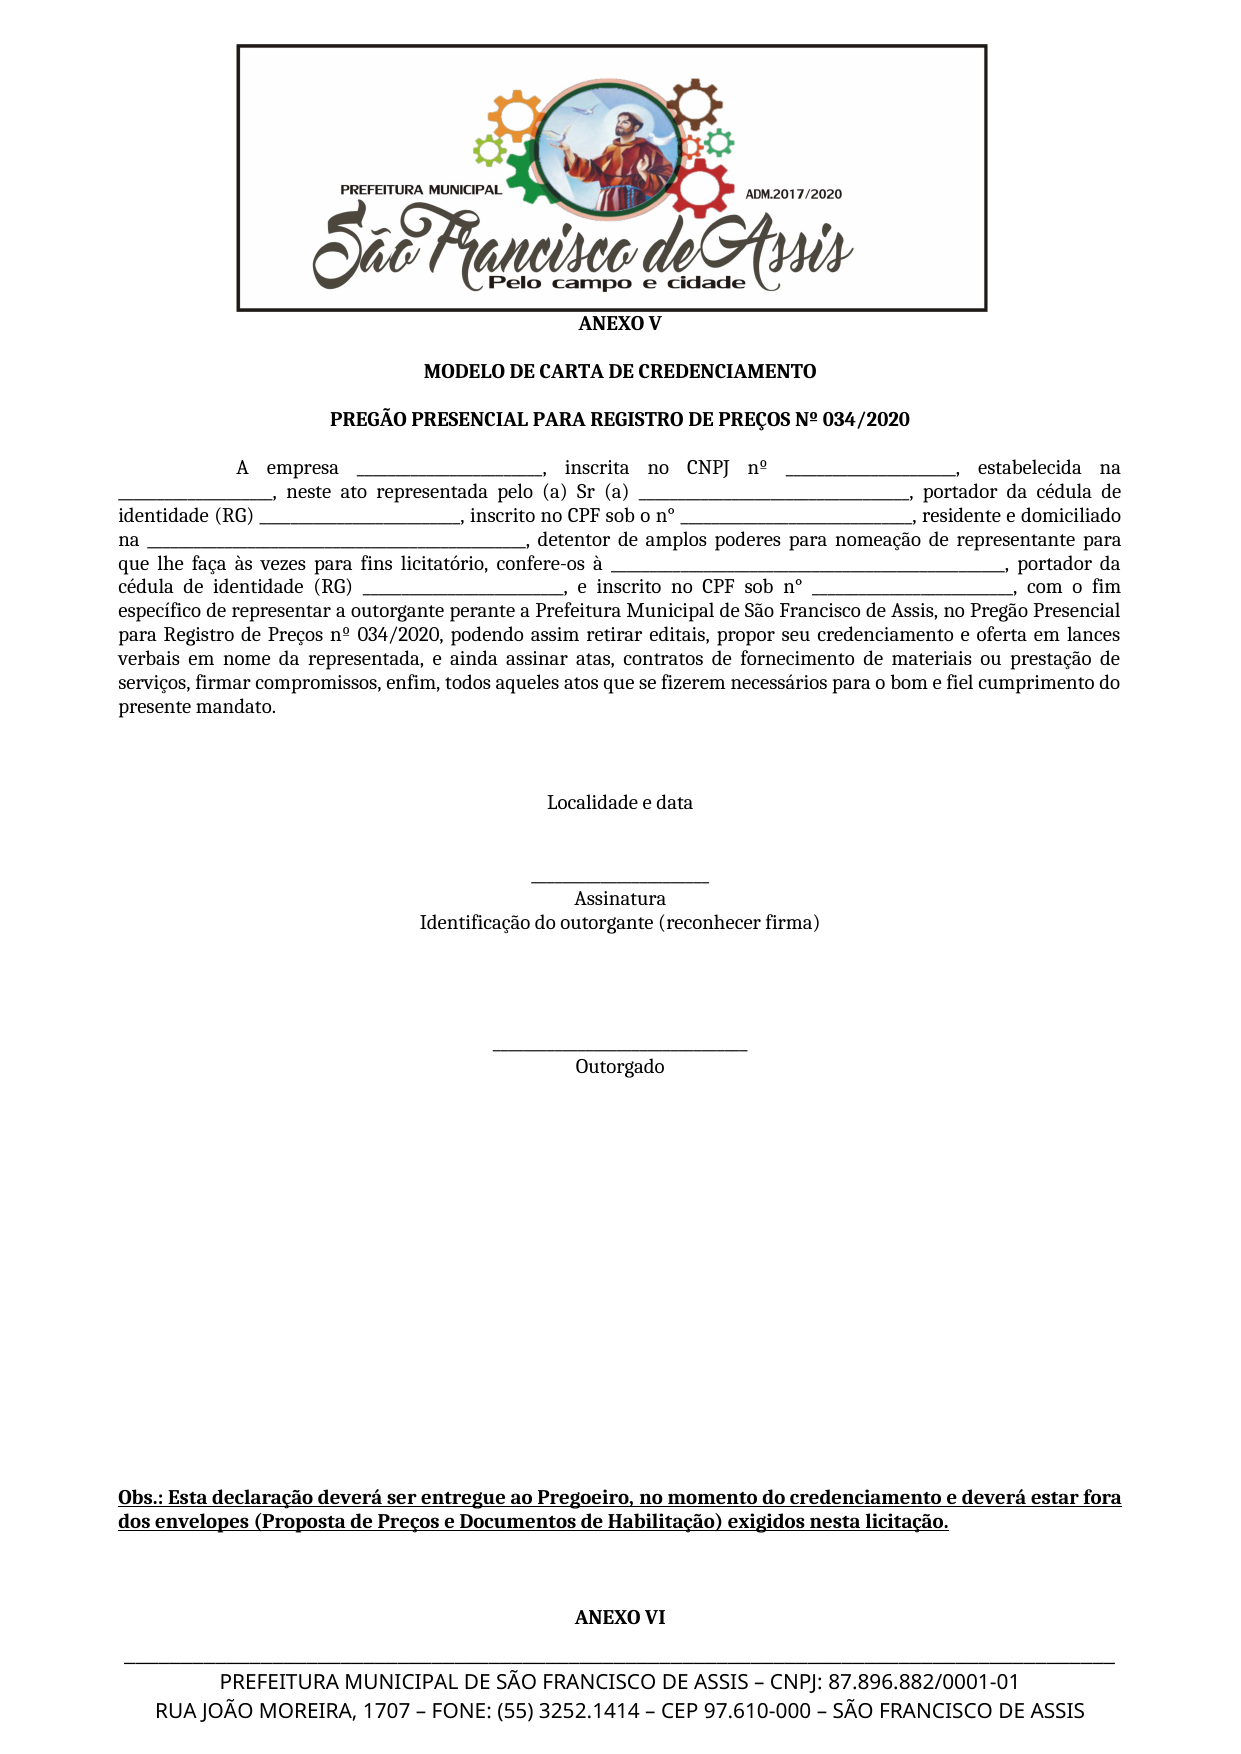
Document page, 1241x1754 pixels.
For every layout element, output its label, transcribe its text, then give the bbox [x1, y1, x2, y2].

text _________________________________ [118, 1030, 1122, 1054]
text dos envelopes (Proposta de Preços e Documentos de Habilitação) exigidos nesta licitação. [118, 1507, 1122, 1533]
text MODELO DE CARTA DE CREDENCIAMENTO [118, 359, 1122, 383]
text _______________________ [118, 863, 1122, 887]
text PREGÃO PRESENCIAL PARA REGISTRO DE PREÇOS Nº 034/2020 [118, 407, 1122, 431]
text A empresa ________________________­­­­­­­­­­­­, inscrita no CNPJ nº ______________________, estabelecida na ____________________, neste ato representada pelo (a) Sr (a) ___________________________________, portador da cédula de identidade (RG) __________________________, inscrito no CPF sob o n° ______________________________, residente e domiciliado na _________________________________________________, detentor de amplos poderes para nomeação de representante para que lhe faça às vezes para fins licitatório, confere-os à ___________________________________________________, portador da cédula de identidade (RG) __________________________, e inscrito no CPF sob n° __________________________, com o fim específico de representar a outorgante perante a Prefeitura Municipal de São Francisco de Assis, no Pregão Presencial para Registro de Preços nº 034/2020, podendo assim retirar editais, propor seu credenciamento e oferta em lances verbais em nome da representada, e ainda assinar atas, contratos de fornecimento de materiais ou prestação de serviços, firmar compromissos, enfim, todos aqueles atos que se fizerem necessários para o bom e fiel cumprimento do presente mandato. [118, 455, 1122, 719]
text Assinatura [118, 887, 1122, 911]
text Outorgado [118, 1054, 1122, 1078]
text Localidade e data [118, 791, 1122, 815]
text ANEXO VI [118, 1605, 1122, 1629]
text Obs.: Esta declaração deverá ser entregue ao Pregoeiro, no momento do credenciamento e deverá estar fora [118, 1486, 1122, 1506]
text Identificação do outorgante (reconhecer firma) [118, 911, 1122, 934]
text ANEXO V [118, 312, 1122, 336]
